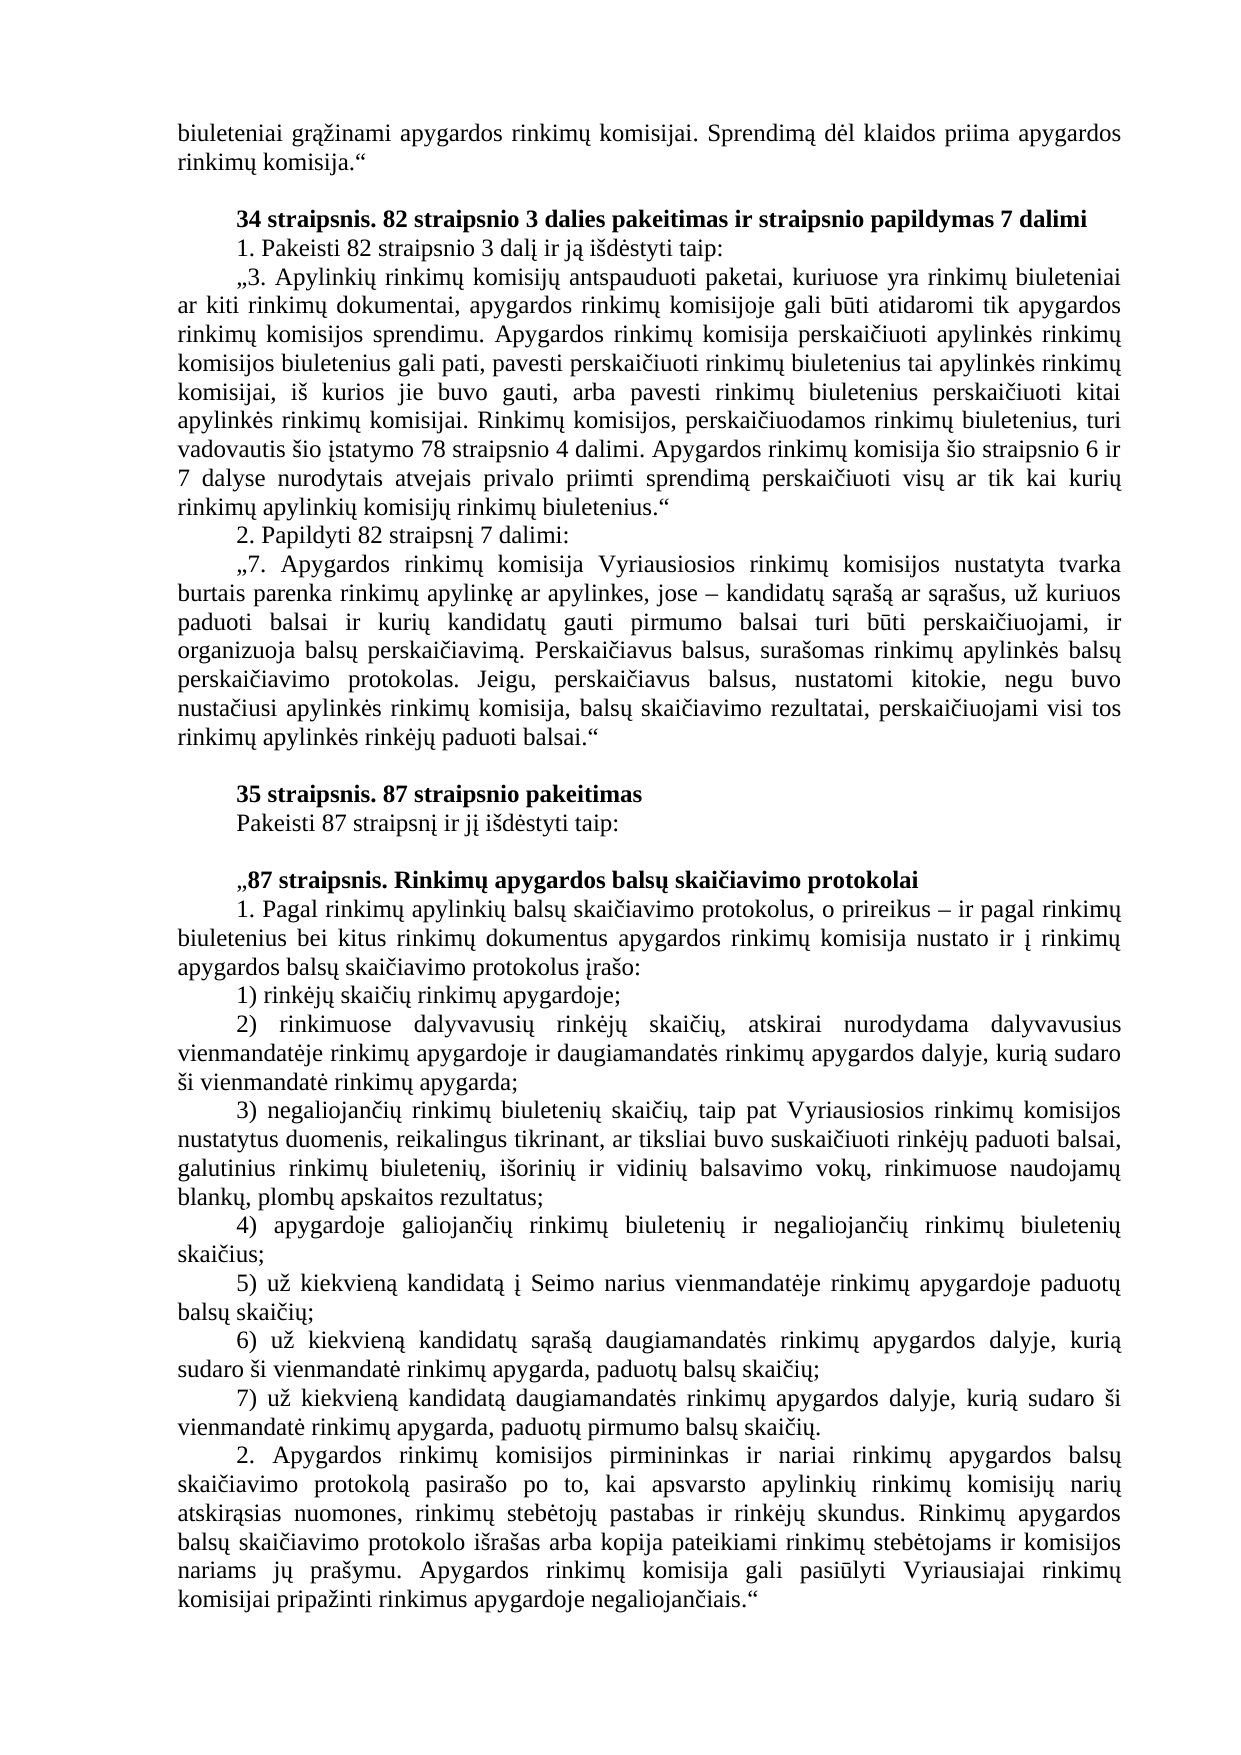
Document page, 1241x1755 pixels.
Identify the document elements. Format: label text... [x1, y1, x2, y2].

text 7) už kiekvieną kandidatą daugiamandatės rinkimų apygardos dalyje, kurią sudaro ši vienmandatė rinkimų apygarda, paduotų pirmumo balsų skaičių. [177, 1383, 1122, 1441]
text 1. Pagal rinkimų apylinkių balsų skaičiavimo protokolus, o prireikus – ir pagal rinkimų biuletenius bei kitus rinkimų dokumentus apygardos rinkimų komisija nustato ir į rinkimų apygardos balsų skaičiavimo protokolus įrašo: [177, 894, 1122, 981]
text 5) už kiekvieną kandidatą į Seimo narius vienmandatėje rinkimų apygardoje paduotų balsų skaičių; [177, 1268, 1122, 1326]
text 34 straipsnis. 82 straipsnio 3 dalies pakeitimas ir straipsnio papildymas 7 dalimi [177, 204, 1122, 233]
text „3. Apylinkių rinkimų komisijų antspauduoti paketai, kuriuose yra rinkimų biuleteniai ar kiti rinkimų dokumentai, apygardos rinkimų komisijoje gali būti atidaromi tik apygardos rinkimų komisijos sprendimu. Apygardos rinkimų komisija perskaičiuoti apylinkės rinkimų komisijos biuletenius gali pati, pavesti perskaičiuoti rinkimų biuletenius tai apylinkės rinkimų komisijai, iš kurios jie buvo gauti, arba pavesti rinkimų biuletenius perskaičiuoti kitai apylinkės rinkimų komisijai. Rinkimų komisijos, perskaičiuodamos rinkimų biuletenius, turi vadovautis šio įstatymo 78 straipsnio 4 dalimi. Apygardos rinkimų komisija šio straipsnio 6 ir 7 dalyse nurodytais atvejais privalo priimti sprendimą perskaičiuoti visų ar tik kai kurių rinkimų apylinkių komisijų rinkimų biuletenius.“ [177, 262, 1122, 521]
text 1) rinkėjų skaičių rinkimų apygardoje; [177, 981, 1122, 1009]
text 6) už kiekvieną kandidatų sąrašą daugiamandatės rinkimų apygardos dalyje, kurią sudaro ši vienmandatė rinkimų apygarda, paduotų balsų skaičių; [177, 1326, 1122, 1383]
text 2. Papildyti 82 straipsnį 7 dalimi: [177, 521, 1122, 549]
text 1. Pakeisti 82 straipsnio 3 dalį ir ją išdėstyti taip: [177, 233, 1122, 262]
text biuleteniai grąžinami apygardos rinkimų komisijai. Sprendimą dėl klaidos priima apygardos rinkimų komisija.“ [177, 118, 1122, 176]
text 2) rinkimuose dalyvavusių rinkėjų skaičių, atskirai nurodydama dalyvavusius vienmandatėje rinkimų apygardoje ir daugiamandatės rinkimų apygardos dalyje, kurią sudaro ši vienmandatė rinkimų apygarda; [177, 1009, 1122, 1096]
text „87 straipsnis. Rinkimų apygardos balsų skaičiavimo protokolai [177, 866, 1122, 894]
text 35 straipsnis. 87 straipsnio pakeitimas [177, 779, 1122, 808]
text 4) apygardoje galiojančių rinkimų biuletenių ir negaliojančių rinkimų biuletenių skaičius; [177, 1211, 1122, 1268]
text „7. Apygardos rinkimų komisija Vyriausiosios rinkimų komisijos nustatyta tvarka burtais parenka rinkimų apylinkę ar apylinkes, jose – kandidatų sąrašą ar sąrašus, už kuriuos paduoti balsai ir kurių kandidatų gauti pirmumo balsai turi būti perskaičiuojami, ir organizuoja balsų perskaičiavimą. Perskaičiavus balsus, surašomas rinkimų apylinkės balsų perskaičiavimo protokolas. Jeigu, perskaičiavus balsus, nustatomi kitokie, negu buvo nustačiusi apylinkės rinkimų komisija, balsų skaičiavimo rezultatai, perskaičiuojami visi tos rinkimų apylinkės rinkėjų paduoti balsai.“ [177, 549, 1122, 751]
text Pakeisti 87 straipsnį ir jį išdėstyti taip: [177, 808, 1122, 837]
text 2. Apygardos rinkimų komisijos pirmininkas ir nariai rinkimų apygardos balsų skaičiavimo protokolą pasirašo po to, kai apsvarsto apylinkių rinkimų komisijų narių atskirąsias nuomones, rinkimų stebėtojų pastabas ir rinkėjų skundus. Rinkimų apygardos balsų skaičiavimo protokolo išrašas arba kopija pateikiami rinkimų stebėtojams ir komisijos nariams jų prašymu. Apygardos rinkimų komisija gali pasiūlyti Vyriausiajai rinkimų komisijai pripažinti rinkimus apygardoje negaliojančiais.“ [177, 1441, 1122, 1613]
text 3) negaliojančių rinkimų biuletenių skaičių, taip pat Vyriausiosios rinkimų komisijos nustatytus duomenis, reikalingus tikrinant, ar tiksliai buvo suskaičiuoti rinkėjų paduoti balsai, galutinius rinkimų biuletenių, išorinių ir vidinių balsavimo vokų, rinkimuose naudojamų blankų, plombų apskaitos rezultatus; [177, 1096, 1122, 1211]
